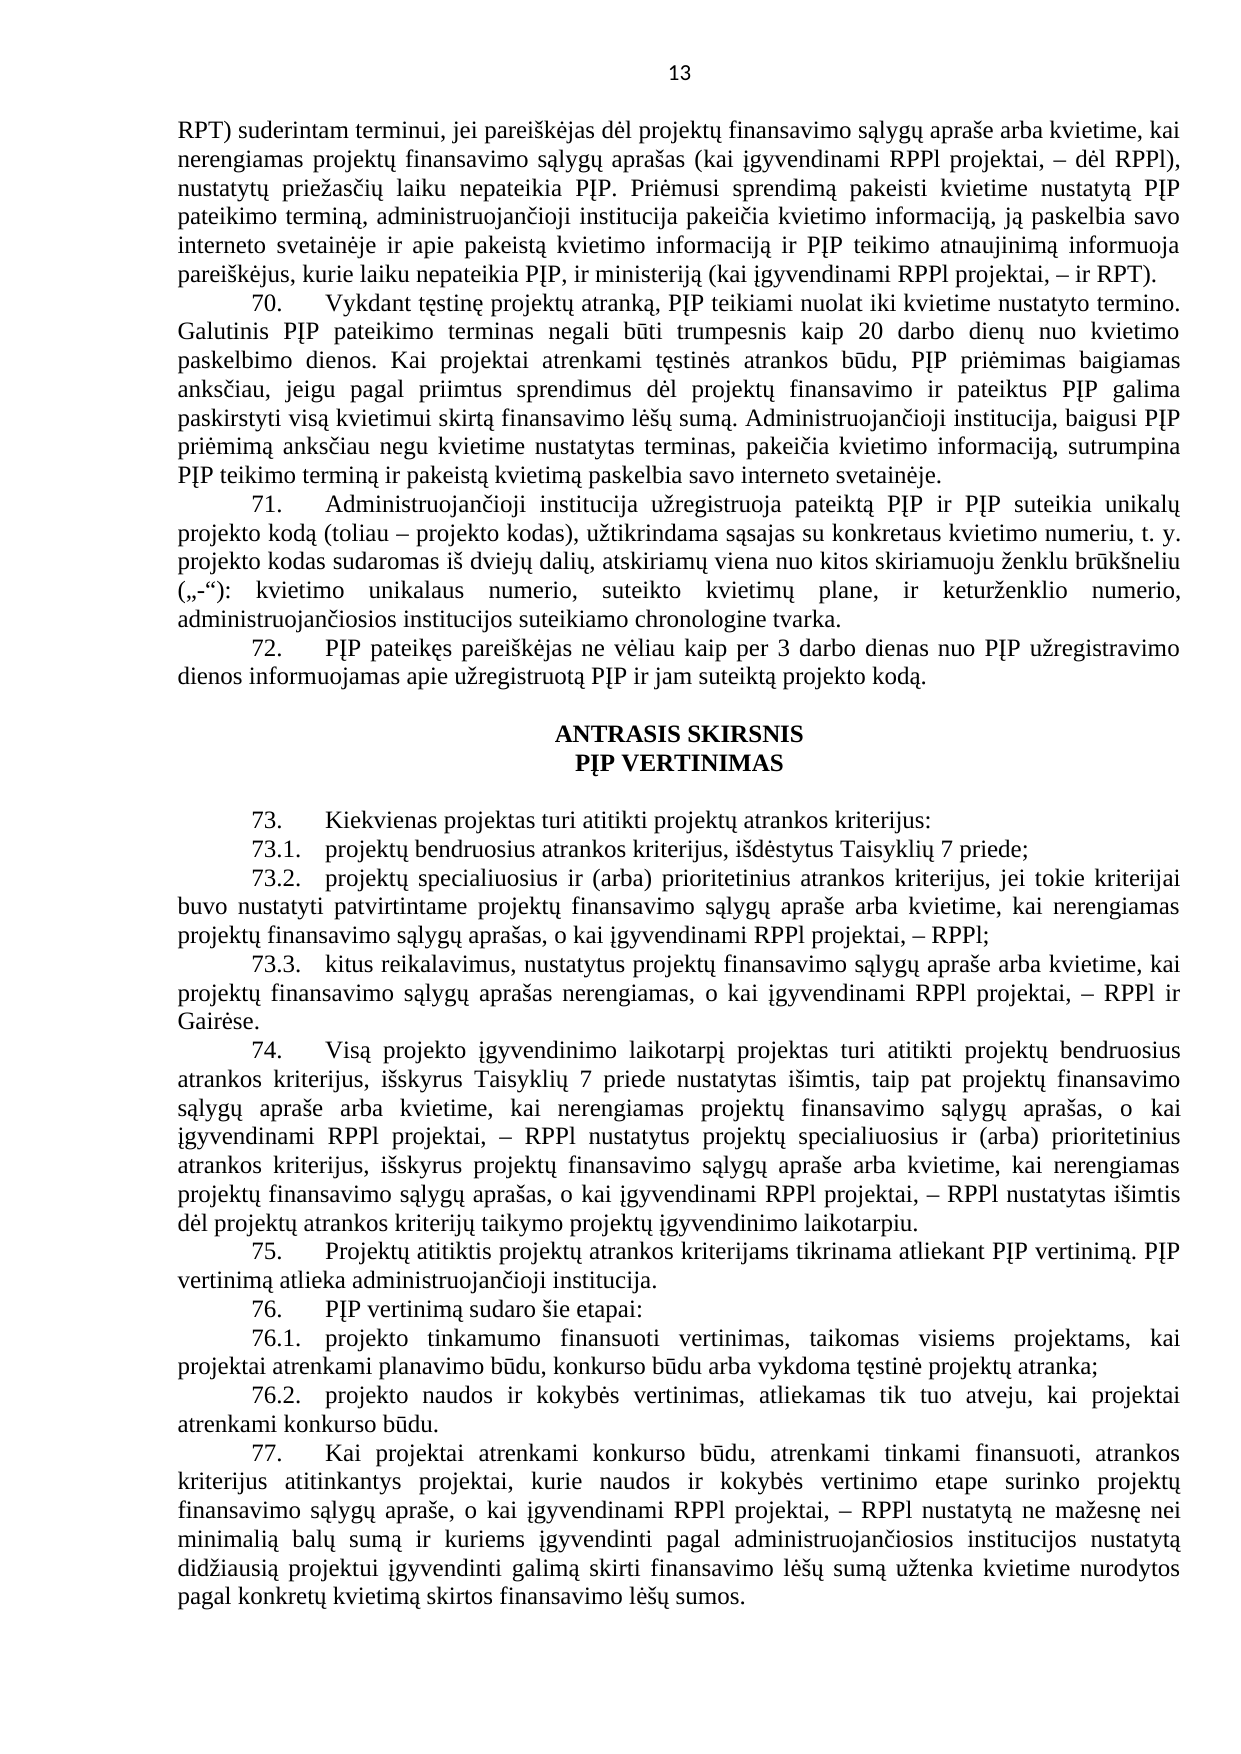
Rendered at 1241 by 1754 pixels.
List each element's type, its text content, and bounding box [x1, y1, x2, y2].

text 73.3. kitus reikalavimus, nustatytus projektų finansavimo sąlygų apraše arba kvietime, kai projektų finansavimo sąlygų aprašas nerengiamas, o kai įgyvendinami RPPl projektai, – RPPl ir Gairėse. [177, 949, 1181, 1035]
text 74. Visą projekto įgyvendinimo laikotarpį projektas turi atitikti projektų bendruosius atrankos kriterijus, išskyrus Taisyklių 7 priede nustatytas išimtis, taip pat projektų finansavimo sąlygų apraše arba kvietime, kai nerengiamas projektų finansavimo sąlygų aprašas, o kai įgyvendinami RPPl projektai, – RPPl nustatytus projektų specialiuosius ir (arba) prioritetinius atrankos kriterijus, išskyrus projektų finansavimo sąlygų apraše arba kvietime, kai nerengiamas projektų finansavimo sąlygų aprašas, o kai įgyvendinami RPPl projektai, – RPPl nustatytas išimtis dėl projektų atrankos kriterijų taikymo projektų įgyvendinimo laikotarpiu. [177, 1035, 1181, 1236]
subtitle PĮP VERTINIMAS [177, 748, 1181, 776]
text 76.2. projekto naudos ir kokybės vertinimas, atliekamas tik tuo atveju, kai projektai atrenkami konkurso būdu. [177, 1380, 1181, 1438]
text 73. Kiekvienas projektas turi atitikti projektų atrankos kriterijus: [177, 805, 1181, 834]
text 76.1. projekto tinkamumo finansuoti vertinimas, taikomas visiems projektams, kai projektai atrenkami planavimo būdu, konkurso būdu arba vykdoma tęstinė projektų atranka; [177, 1323, 1181, 1380]
text 73.2. projektų specialiuosius ir (arba) prioritetinius atrankos kriterijus, jei tokie kriterijai buvo nustatyti patvirtintame projektų finansavimo sąlygų apraše arba kvietime, kai nerengiamas projektų finansavimo sąlygų aprašas, o kai įgyvendinami RPPl projektai, – RPPl; [177, 863, 1181, 949]
text 76. PĮP vertinimą sudaro šie etapai: [177, 1294, 1181, 1323]
subtitle Antrasis skirsnis [177, 719, 1181, 748]
text 71. Administruojančioji institucija užregistruoja pateiktą PĮP ir PĮP suteikia unikalų projekto kodą (toliau – projekto kodas), užtikrindama sąsajas su konkretaus kvietimo numeriu, t. y. projekto kodas sudaromas iš dviejų dalių, atskiriamų viena nuo kitos skiriamuoju ženklu brūkšneliu („-“): kvietimo unikalaus numerio, suteikto kvietimų plane, ir keturženklio numerio, administruojančiosios institucijos suteikiamo chronologine tvarka. [177, 489, 1181, 633]
text 73.1. projektų bendruosius atrankos kriterijus, išdėstytus Taisyklių 7 priede; [177, 834, 1181, 863]
text 70. Vykdant tęstinę projektų atranką, PĮP teikiami nuolat iki kvietime nustatyto termino. Galutinis PĮP pateikimo terminas negali būti trumpesnis kaip 20 darbo dienų nuo kvietimo paskelbimo dienos. Kai projektai atrenkami tęstinės atrankos būdu, PĮP priėmimas baigiamas anksčiau, jeigu pagal priimtus sprendimus dėl projektų finansavimo ir pateiktus PĮP galima paskirstyti visą kvietimui skirtą finansavimo lėšų sumą. Administruojančioji institucija, baigusi PĮP priėmimą anksčiau negu kvietime nustatytas terminas, pakeičia kvietimo informaciją, sutrumpina PĮP teikimo terminą ir pakeistą kvietimą paskelbia savo interneto svetainėje. [177, 288, 1181, 489]
text 77. Kai projektai atrenkami konkurso būdu, atrenkami tinkami finansuoti, atrankos kriterijus atitinkantys projektai, kurie naudos ir kokybės vertinimo etape surinko projektų finansavimo sąlygų apraše, o kai įgyvendinami RPPl projektai, – RPPl nustatytą ne mažesnę nei minimalią balų sumą ir kuriems įgyvendinti pagal administruojančiosios institucijos nustatytą didžiausią projektui įgyvendinti galimą skirti finansavimo lėšų sumą užtenka kvietime nurodytos pagal konkretų kvietimą skirtos finansavimo lėšų sumos. [177, 1438, 1181, 1610]
text 72. PĮP pateikęs pareiškėjas ne vėliau kaip per 3 darbo dienas nuo PĮP užregistravimo dienos informuojamas apie užregistruotą PĮP ir jam suteiktą projekto kodą. [177, 633, 1181, 690]
text RPT) suderintam terminui, jei pareiškėjas dėl projektų finansavimo sąlygų apraše arba kvietime, kai nerengiamas projektų finansavimo sąlygų aprašas (kai įgyvendinami RPPl projektai, – dėl RPPl), nustatytų priežasčių laiku nepateikia PĮP. Priėmusi sprendimą pakeisti kvietime nustatytą PĮP pateikimo terminą, administruojančioji institucija pakeičia kvietimo informaciją, ją paskelbia savo interneto svetainėje ir apie pakeistą kvietimo informaciją ir PĮP teikimo atnaujinimą informuoja pareiškėjus, kurie laiku nepateikia PĮP, ir ministeriją (kai įgyvendinami RPPl projektai, – ir RPT). [177, 115, 1181, 288]
text 75. Projektų atitiktis projektų atrankos kriterijams tikrinama atliekant PĮP vertinimą. PĮP vertinimą atlieka administruojančioji institucija. [177, 1236, 1181, 1294]
